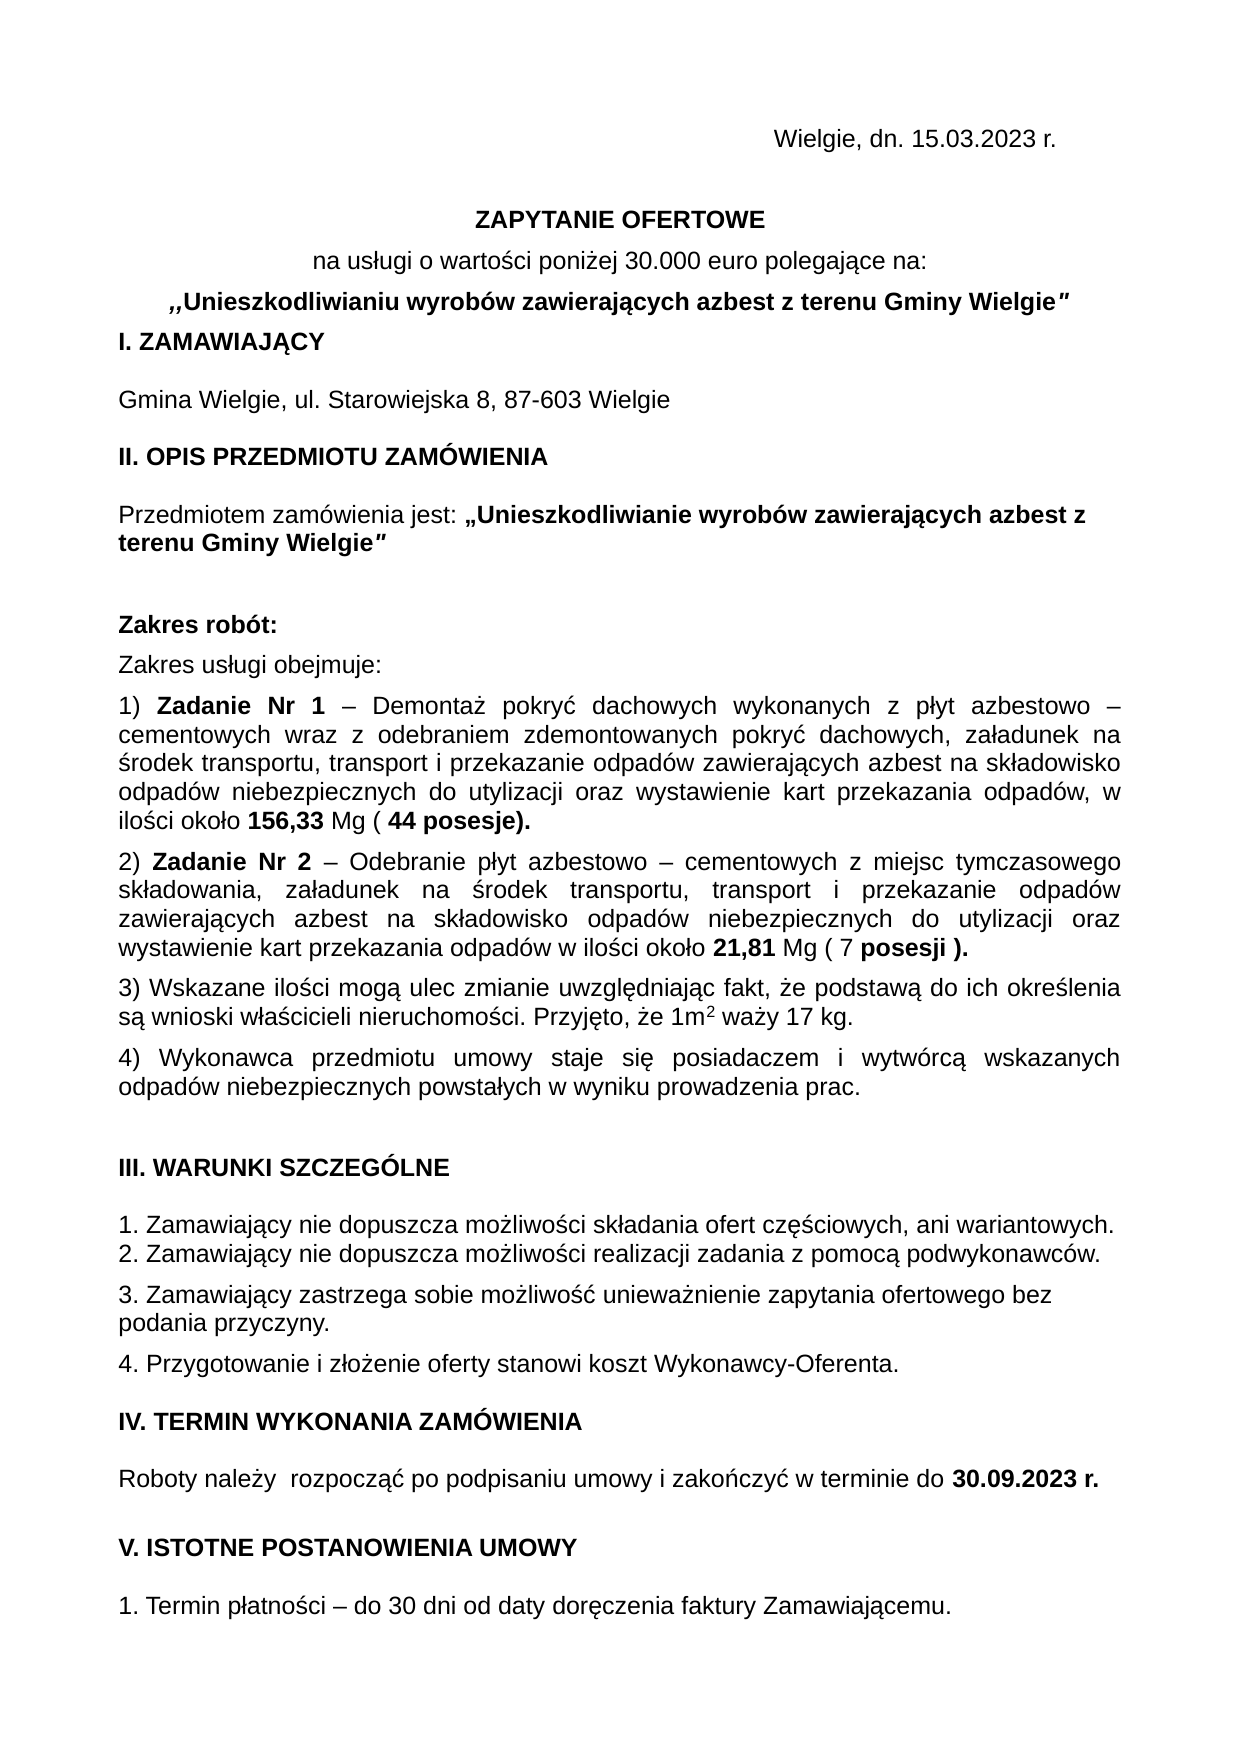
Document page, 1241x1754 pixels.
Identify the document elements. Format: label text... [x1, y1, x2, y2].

text Zakres usługi obejmuje: [118, 650, 1122, 679]
text 4. Przygotowanie i złożenie oferty stanowi koszt Wykonawcy-Oferenta. IV. TERMIN WYKONANIA ZAMÓWIENIA Roboty należy rozpocząć po podpisaniu umowy i zakończyć w terminie do 30.09.2023 r. [118, 1349, 1122, 1493]
text 4) Wykonawca przedmiotu umowy staje się posiadaczem i wytwórcą wskazanych odpadów niebezpiecznych powstałych w wyniku prowadzenia prac. [118, 1043, 1122, 1100]
text na usługi o wartości poniżej 30.000 euro polegające na: [118, 246, 1122, 275]
text V. ISTOTNE POSTANOWIENIA UMOWY 1. Termin płatności – do 30 dni od daty doręczenia faktury Zamawiającemu. [118, 1505, 1122, 1620]
text ,,Unieszkodliwianiu wyrobów zawierających azbest z terenu Gminy Wielgie" [118, 287, 1122, 315]
text 3. Zamawiający zastrzega sobie możliwość unieważnienie zapytania ofertowego bez podania przyczyny. [118, 1280, 1122, 1337]
text Wielgie, dn. 15.03.2023 r. [118, 124, 1122, 153]
text ZAPYTANIE OFERTOWE [118, 205, 1122, 234]
text I. ZAMAWIAJĄCY Gmina Wielgie, ul. Starowiejska 8, 87-603 Wielgie II. OPIS PRZEDMIOTU ZAMÓWIENIA Przedmiotem zamówienia jest: „Unieszkodliwianie wyrobów zawierających azbest z terenu Gminy Wielgie" [118, 327, 1122, 557]
text 1) Zadanie Nr 1 – Demontaż pokryć dachowych wykonanych z płyt azbestowo – cementowych wraz z odebraniem zdemontowanych pokryć dachowych, załadunek na środek transportu, transport i przekazanie odpadów zawierających azbest na składowisko odpadów niebezpiecznych do utylizacji oraz wystawienie kart przekazania odpadów, w ilości około 156,33 Mg ( 44 posesje). [118, 691, 1122, 835]
text 2) Zadanie Nr 2 – Odebranie płyt azbestowo – cementowych z miejsc tymczasowego składowania, załadunek na środek transportu, transport i przekazanie odpadów zawierających azbest na składowisko odpadów niebezpiecznych do utylizacji oraz wystawienie kart przekazania odpadów w ilości około 21,81 Mg ( 7 posesji ). [118, 847, 1122, 962]
text Zakres robót: [118, 610, 1122, 638]
text III. WARUNKI SZCZEGÓLNE 1. Zamawiający nie dopuszcza możliwości składania ofert częściowych, ani wariantowych. 2. Zamawiający nie dopuszcza możliwości realizacji zadania z pomocą podwykonawców. [118, 1153, 1122, 1268]
text 3) Wskazane ilości mogą ulec zmianie uwzględniając fakt, że podstawą do ich określenia są wnioski właścicieli nieruchomości. Przyjęto, że 1m2 waży 17 kg. [118, 973, 1122, 1031]
